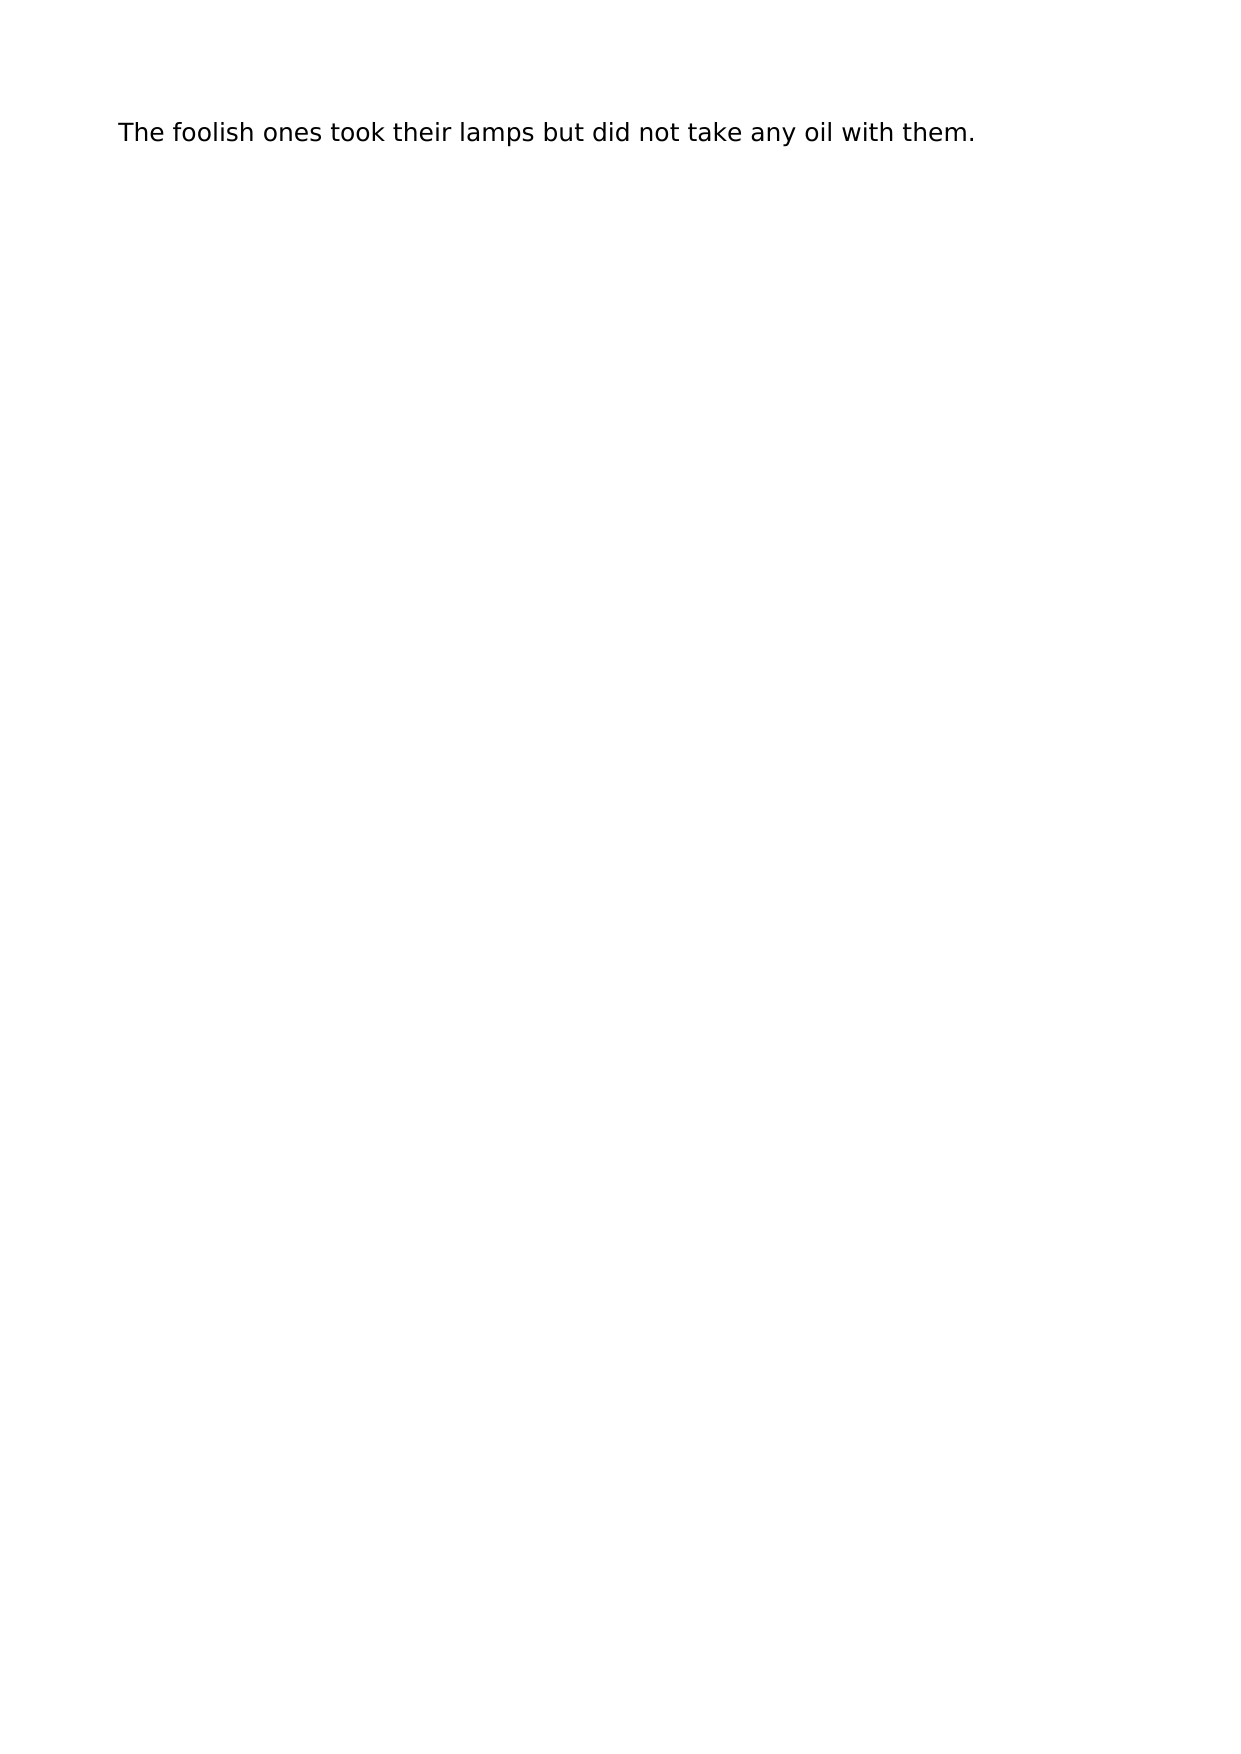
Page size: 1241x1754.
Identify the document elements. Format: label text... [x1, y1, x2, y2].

text The foolish ones took their lamps but did not take any oil with them. [118, 118, 1122, 147]
